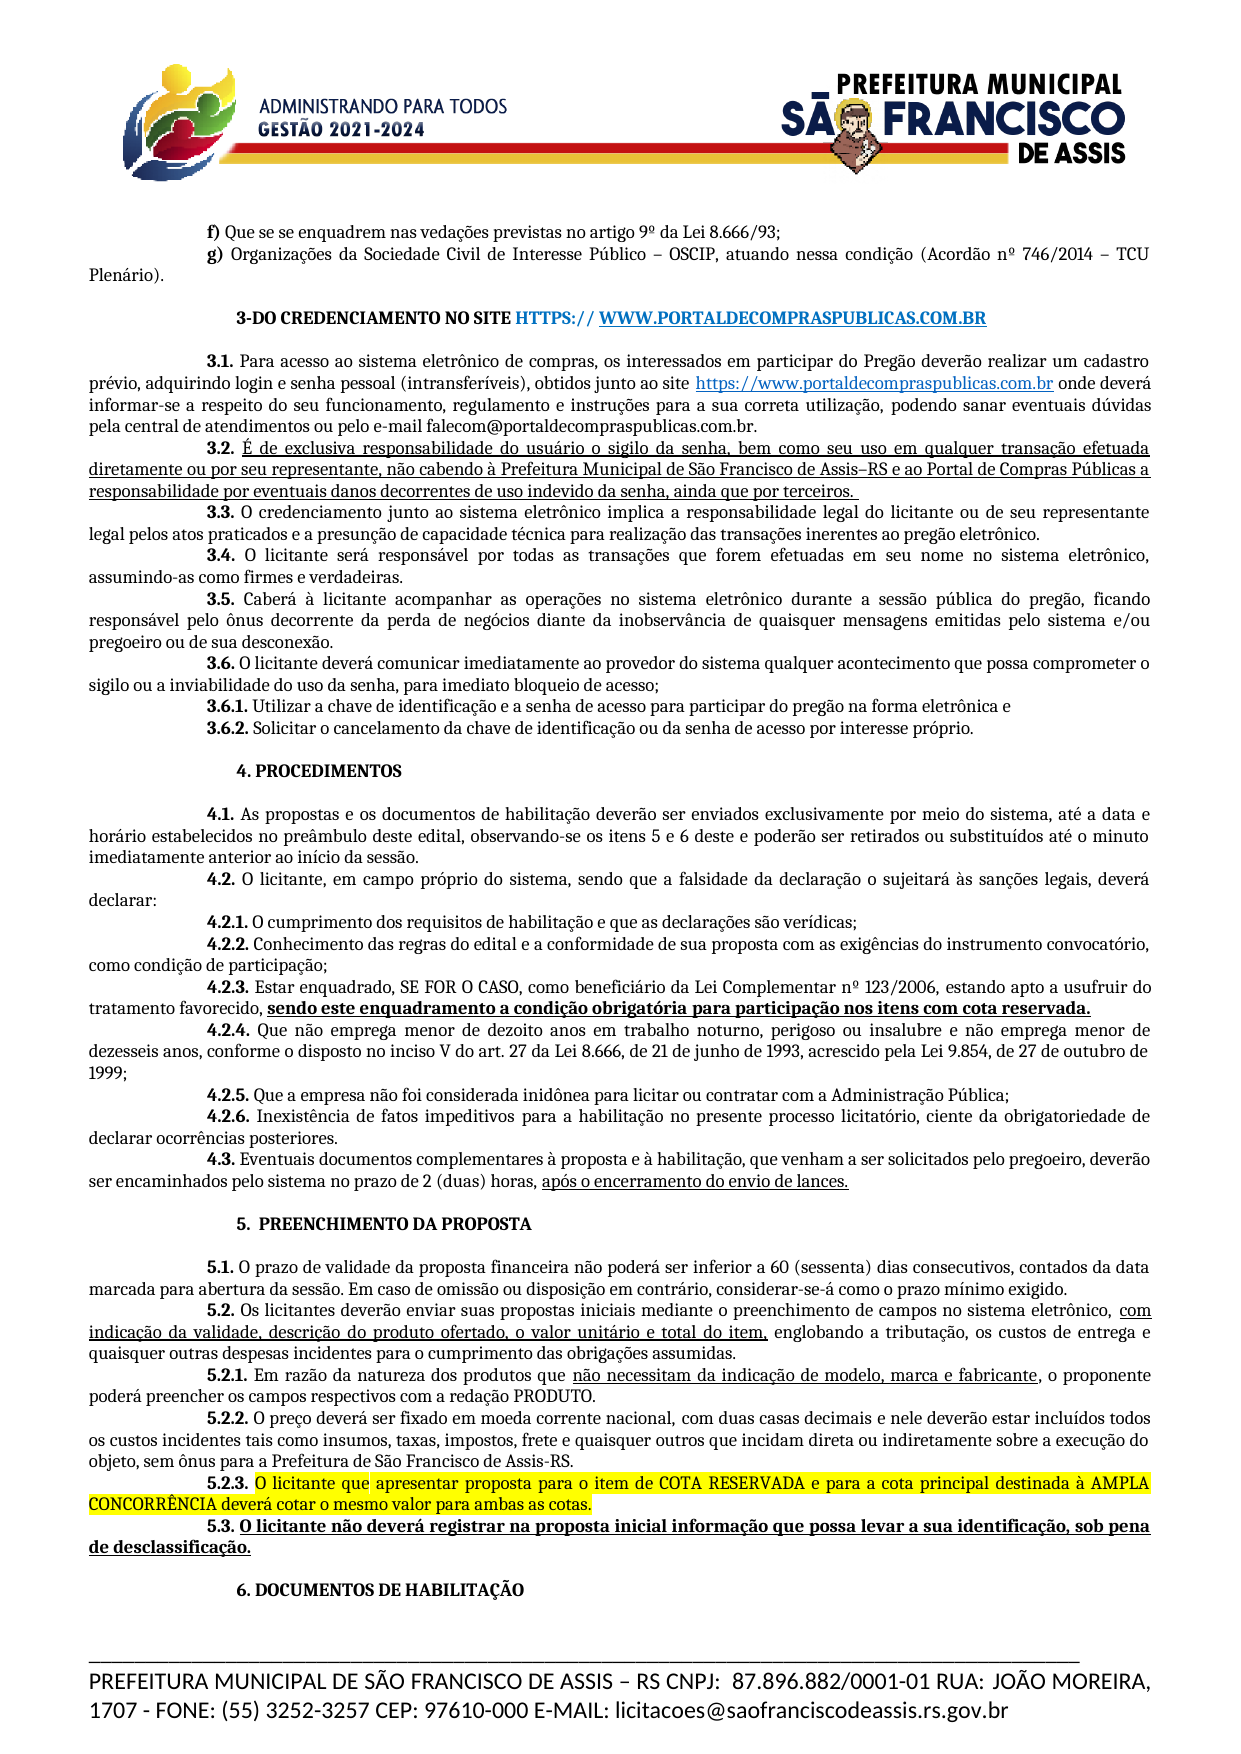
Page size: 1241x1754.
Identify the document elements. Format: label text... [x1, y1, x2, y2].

text 3.1. Para acesso ao sistema eletrônico de compras, os interessados em participar do Pregão deverão realizar um cadastro prévio, adquirindo login e senha pessoal (intransferíveis), obtidos junto ao site https://www.portaldecompraspublicas.com.br onde deverá informar-se a respeito do seu funcionamento, regulamento e instruções para a sua correta utilização, podendo sanar eventuais dúvidas pela central de atendimentos ou pelo e-mail falecom@portaldecompraspublicas.com.br. [89, 351, 1152, 437]
text 4.2.6. Inexistência de fatos impeditivos para a habilitação no presente processo licitatório, ciente da obrigatoriedade de declarar ocorrências posteriores. [89, 1106, 1152, 1149]
text 4.2.4. Que não emprega menor de dezoito anos em trabalho noturno, perigoso ou insalubre e não emprega menor de dezesseis anos, conforme o disposto no inciso V do art. 27 da Lei 8.666, de 21 de junho de 1993, acrescido pela Lei 9.854, de 27 de outubro de 1999; [89, 1019, 1152, 1084]
text 4.1. As propostas e os documentos de habilitação deverão ser enviados exclusivamente por meio do sistema, até a data e horário estabelecidos no preâmbulo deste edital, observando-se os itens 5 e 6 deste e poderão ser retirados ou substituídos até o minuto imediatamente anterior ao início da sessão. [89, 804, 1152, 868]
text 3.3. O credenciamento junto ao sistema eletrônico implica a responsabilidade legal do licitante ou de seu representante legal pelos atos praticados e a presunção de capacidade técnica para realização das transações inerentes ao pregão eletrônico. [89, 502, 1152, 545]
text 4. PROCEDIMENTOS [89, 761, 1152, 782]
text 4.2.3. Estar enquadrado, SE FOR O CASO, como beneficiário da Lei Complementar nº 123/2006, estando apto a usufruir do tratamento favorecido, sendo este enquadramento a condição obrigatória para participação nos itens com cota reservada. [89, 976, 1152, 1019]
text 5.2.3. O licitante que apresentar proposta para o item de COTA RESERVADA e para a cota principal destinada à AMPLA CONCORRÊNCIA deverá cotar o mesmo valor para ambas as cotas. [89, 1472, 1152, 1515]
text 4.2.1. O cumprimento dos requisitos de habilitação e que as declarações são verídicas; [89, 912, 1152, 933]
text 5.2.2. O preço deverá ser fixado em moeda corrente nacional, com duas casas decimais e nele deverão estar incluídos todos os custos incidentes tais como insumos, taxas, impostos, frete e quaisquer outros que incidam direta ou indiretamente sobre a execução do objeto, sem ônus para a Prefeitura de São Francisco de Assis-RS. [89, 1407, 1152, 1472]
text 5.2. Os licitantes deverão enviar suas propostas iniciais mediante o preenchimento de campos no sistema eletrônico, com indicação da validade, descrição do produto ofertado, o valor unitário e total do item, englobando a tributação, os custos de entrega e quaisquer outras despesas incidentes para o cumprimento das obrigações assumidas. [89, 1300, 1152, 1364]
text 4.2. O licitante, em campo próprio do sistema, sendo que a falsidade da declaração o sujeitará às sanções legais, deverá declarar: [89, 868, 1152, 912]
text 6. DOCUMENTOS DE HABILITAÇÃO [89, 1580, 1152, 1602]
text 3.4. O licitante será responsável por todas as transações que forem efetuadas em seu nome no sistema eletrônico, assumindo-as como firmes e verdadeiras. [89, 545, 1152, 588]
text 5.3. O licitante não deverá registrar na proposta inicial informação que possa levar a sua identificação, sob pena de desclassificação. [89, 1515, 1152, 1558]
text 3.6. O licitante deverá comunicar imediatamente ao provedor do sistema qualquer acontecimento que possa comprometer o sigilo ou a inviabilidade do uso da senha, para imediato bloqueio de acesso; [89, 653, 1152, 696]
text 4.2.2. Conhecimento das regras do edital e a conformidade de sua proposta com as exigências do instrumento convocatório, como condição de participação; [89, 933, 1152, 976]
text 4.3. Eventuais documentos complementares à proposta e à habilitação, que venham a ser solicitados pelo pregoeiro, deverão ser encaminhados pelo sistema no prazo de 2 (duas) horas, após o encerramento do envio de lances. [89, 1149, 1152, 1192]
text 5. PREENCHIMENTO DA PROPOSTA [89, 1213, 1152, 1235]
text 3.2. É de exclusiva responsabilidade do usuário o sigilo da senha, bem como seu uso em qualquer transação efetuada diretamente ou por seu representante, não cabendo à Prefeitura Municipal de São Francisco de Assis–RS e ao Portal de Compras Públicas a responsabilidade por eventuais danos decorrentes de uso indevido da senha, ainda que por terceiros. [89, 437, 1152, 502]
text f) Que se se enquadrem nas vedações previstas no artigo 9º da Lei 8.666/93; [89, 222, 1152, 243]
text 3.6.1. Utilizar a chave de identificação e a senha de acesso para participar do pregão na forma eletrônica e [89, 696, 1152, 717]
text g) Organizações da Sociedade Civil de Interesse Público – OSCIP, atuando nessa condição (Acordão nº 746/2014 – TCU Plenário). [89, 243, 1152, 286]
text 5.2.1. Em razão da natureza dos produtos que não necessitam da indicação de modelo, marca e fabricante, o proponente poderá preencher os campos respectivos com a redação PRODUTO. [89, 1364, 1152, 1407]
text 3.5. Caberá à licitante acompanhar as operações no sistema eletrônico durante a sessão pública do pregão, ficando responsável pelo ônus decorrente da perda de negócios diante da inobservância de quaisquer mensagens emitidas pelo sistema e/ou pregoeiro ou de sua desconexão. [89, 588, 1152, 653]
text 5.1. O prazo de validade da proposta financeira não poderá ser inferior a 60 (sessenta) dias consecutivos, contados da data marcada para abertura da sessão. Em caso de omissão ou disposição em contrário, considerar-se-á como o prazo mínimo exigido. [89, 1257, 1152, 1300]
text 3-DO CREDENCIAMENTO NO SITE HTTPS:// WWW.PORTALDECOMPRASPUBLICAS.COM.BR [89, 308, 1152, 329]
text 3.6.2. Solicitar o cancelamento da chave de identificação ou da senha de acesso por interesse próprio. [89, 717, 1152, 739]
text 4.2.5. Que a empresa não foi considerada inidônea para licitar ou contratar com a Administração Pública; [89, 1084, 1152, 1106]
